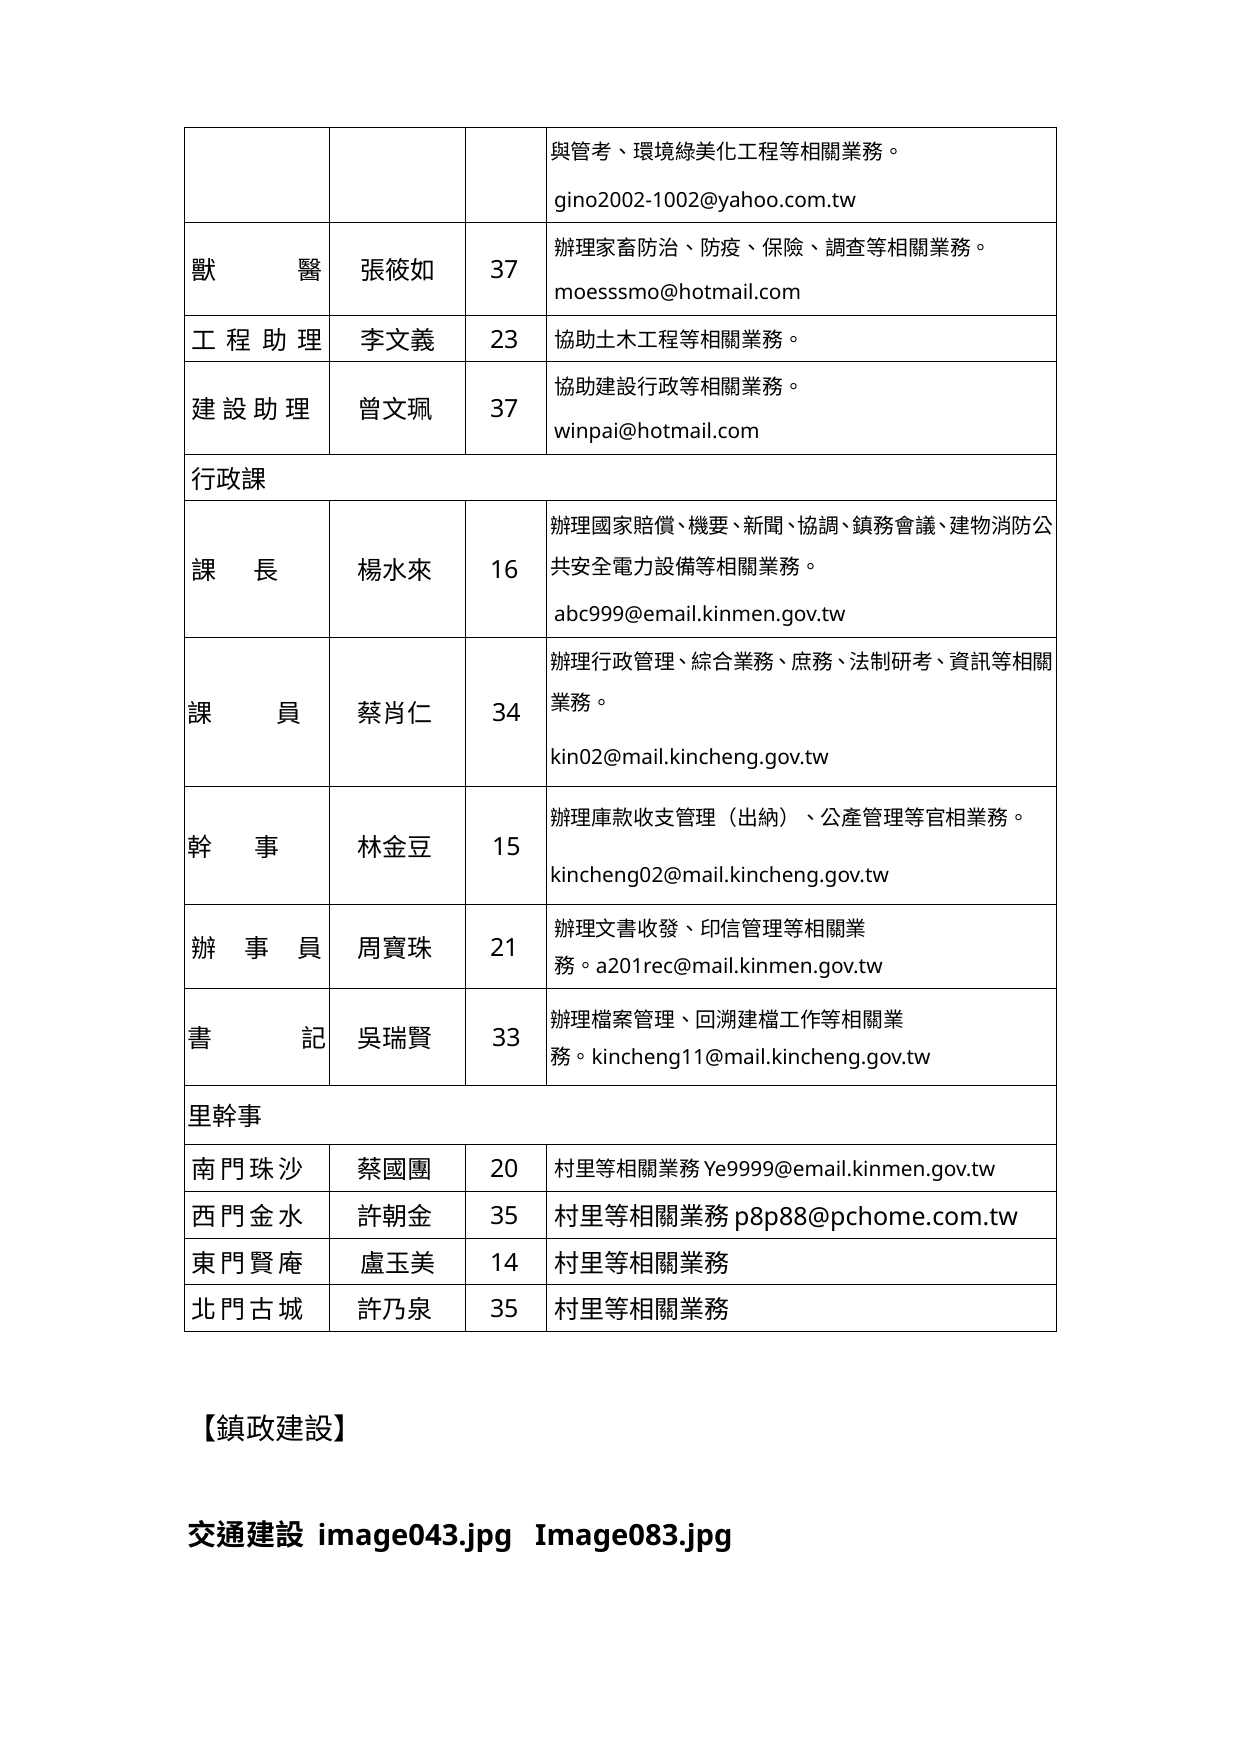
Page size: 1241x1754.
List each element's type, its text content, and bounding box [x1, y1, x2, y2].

table_cell 獸醫 [185, 223, 329, 314]
table_cell 林金豆 [330, 787, 465, 904]
text 【鎮政建設】 [187, 1389, 1053, 1464]
table_cell 16 [466, 501, 546, 637]
table_cell [466, 128, 546, 222]
table_cell 20 [466, 1145, 546, 1191]
table_cell 協助土木工程等相關業務。 [547, 316, 1056, 361]
table_cell 33 [466, 989, 546, 1085]
table_cell 37 [466, 223, 546, 314]
table_cell 吳瑞賢 [330, 989, 465, 1085]
table_cell 辦理國家賠償、機要、新聞、協調、鎮務會議、建物消防公共安全電力設備等相關業務。 abc999@email.kinmen.gov.tw [547, 501, 1056, 637]
table_cell 15 [466, 787, 546, 904]
table_cell 幹事 [185, 787, 329, 904]
table_cell 37 [466, 362, 546, 453]
table_cell 盧玉美 [330, 1239, 465, 1284]
table_cell 村里等相關業務Ye9999@email.kinmen.gov.tw [547, 1145, 1056, 1191]
table_cell 周寶珠 [330, 905, 465, 988]
table_cell 課長 [185, 501, 329, 637]
table_cell 辦理檔案管理、回溯建檔工作等相關業務。kincheng11@mail.kincheng.gov.tw [547, 989, 1056, 1085]
subtitle 交通建設 image043.jpg Image083.jpg [187, 1496, 1053, 1571]
table_cell 許乃泉 [330, 1285, 465, 1331]
table_cell 村里等相關業務 [547, 1239, 1056, 1284]
table_cell 北門古城 [185, 1285, 329, 1331]
table_cell 與管考、環境綠美化工程等相關業務。 gino2002-1002@yahoo.com.tw [547, 128, 1056, 222]
table_cell 南門珠沙 [185, 1145, 329, 1191]
table_cell [185, 128, 329, 222]
table_cell 23 [466, 316, 546, 361]
table_cell 楊水來 [330, 501, 465, 637]
table_cell 李文義 [330, 316, 465, 361]
table_cell 里幹事 [185, 1086, 1056, 1144]
table_cell 辦理行政管理、綜合業務、庶務、法制研考、資訊等相關業務。 kin02@mail.kincheng.gov.tw [547, 638, 1056, 786]
table_cell 工程助理 [185, 316, 329, 361]
table_cell 21 [466, 905, 546, 988]
table_cell 西門金水 [185, 1192, 329, 1237]
table_cell 35 [466, 1192, 546, 1237]
table_cell 張筱如 [330, 223, 465, 314]
table_cell 辦理庫款收支管理（出納）、公產管理等官相業務。 kincheng02@mail.kincheng.gov.tw [547, 787, 1056, 904]
table_cell 書記 [185, 989, 329, 1085]
table_cell 35 [466, 1285, 546, 1331]
table_cell 辦理文書收發、印信管理等相關業務。a201rec@mail.kinmen.gov.tw [547, 905, 1056, 988]
table_cell 蔡國團 [330, 1145, 465, 1191]
table_cell 34 [466, 638, 546, 786]
table_cell 東門賢庵 [185, 1239, 329, 1284]
table_cell 許朝金 [330, 1192, 465, 1237]
table_cell 曾文珮 [330, 362, 465, 453]
table_cell 蔡肖仁 [330, 638, 465, 786]
table_cell 辦理家畜防治、防疫、保險、調查等相關業務。 moesssmo@hotmail.com [547, 223, 1056, 314]
table_cell 行政課 [185, 455, 1056, 500]
table_cell 協助建設行政等相關業務。 winpai@hotmail.com [547, 362, 1056, 453]
table_cell 課 員 [185, 638, 329, 786]
table_cell 辦事員 [185, 905, 329, 988]
table_cell [330, 128, 465, 222]
table_cell 建設助理 [185, 362, 329, 453]
table_cell 村里等相關業務 [547, 1285, 1056, 1331]
table_cell 村里等相關業務p8p88@pchome.com.tw [547, 1192, 1056, 1237]
table_cell 14 [466, 1239, 546, 1284]
